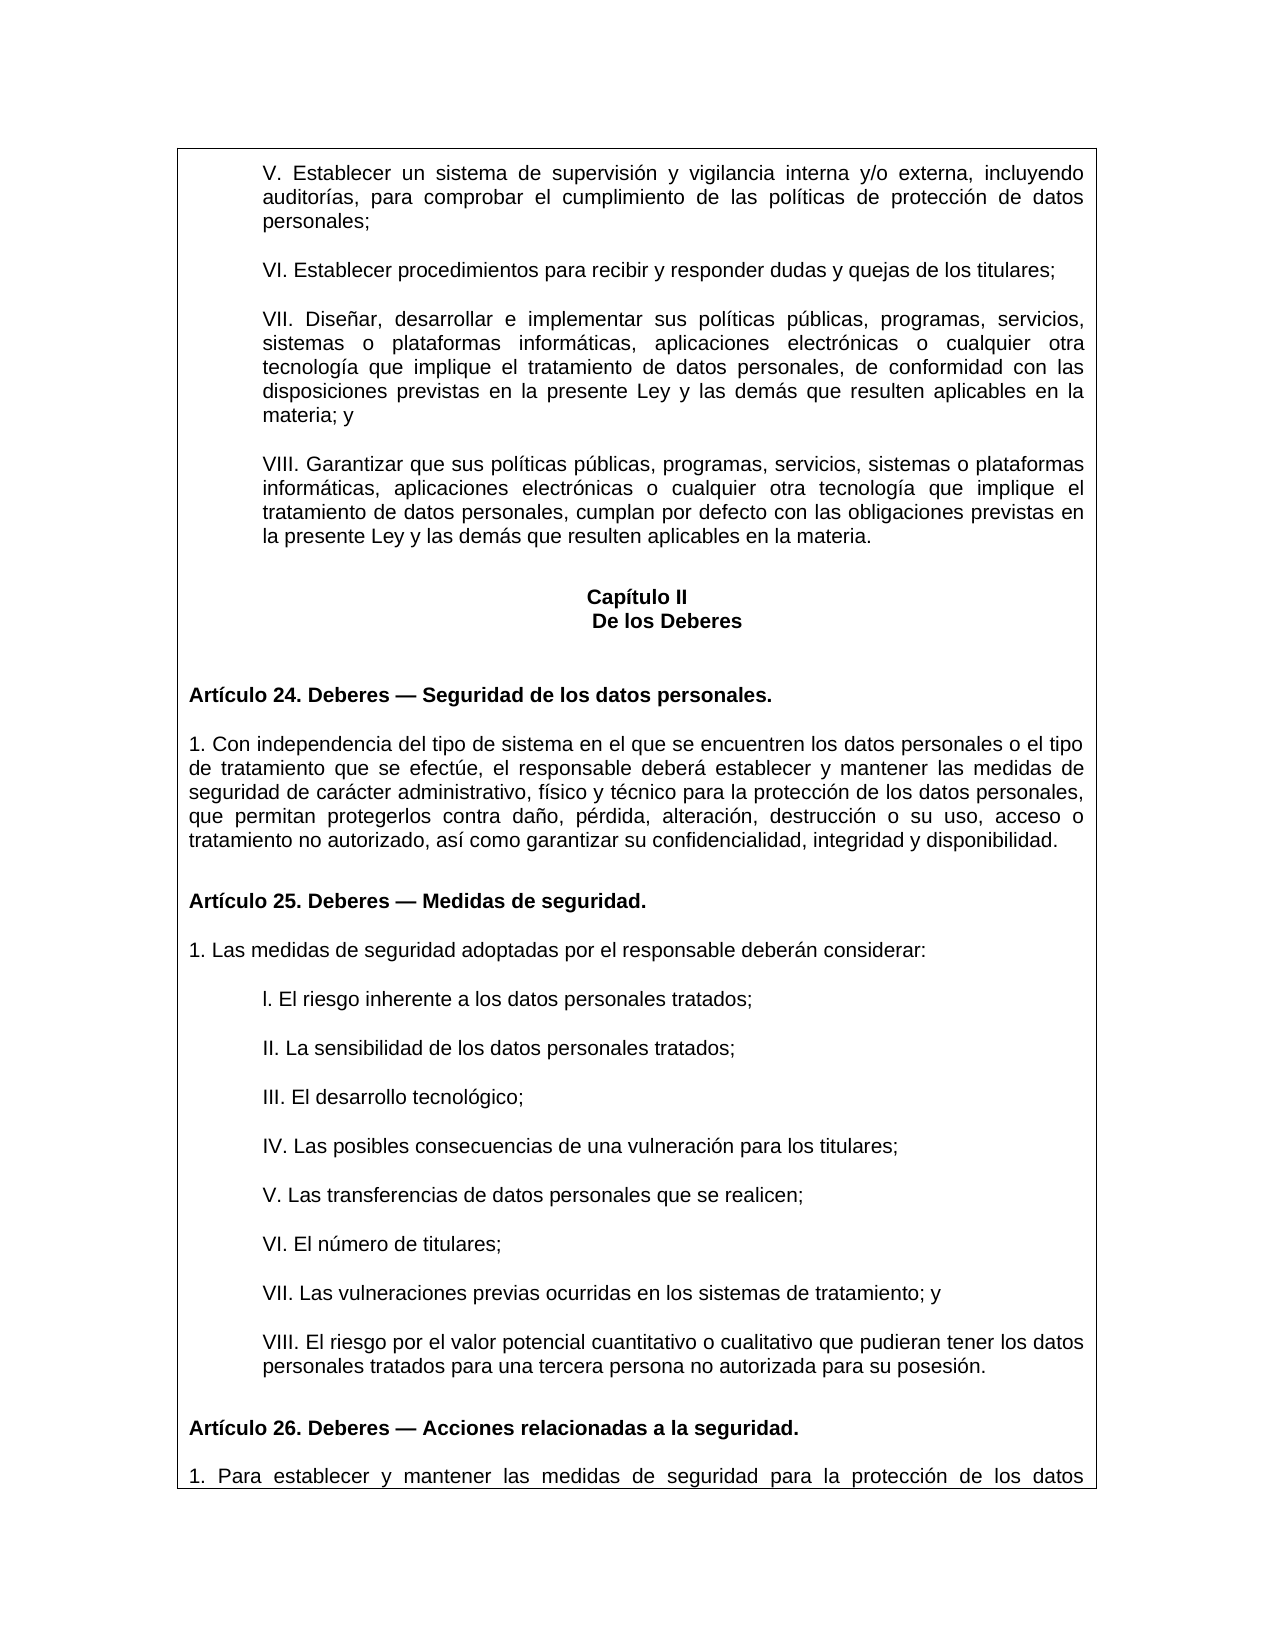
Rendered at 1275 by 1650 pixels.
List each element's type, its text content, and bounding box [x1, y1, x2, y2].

table_cell V. Establecer un sistema de supervisión y vigilancia interna y/o externa, incluyendo auditorías, para comprobar el cumplimiento de las políticas de protección de datos personales; VI. Establecer procedimientos para recibir y responder dudas y quejas de los titulares; VII. Diseñar, desarrollar e implementar sus políticas públicas, programas, servicios, sistemas o plataformas informáticas, aplicaciones electrónicas o cualquier otra tecnología que implique el tratamiento de datos personales, de conformidad con las disposiciones previstas en la presente Ley y las demás que resulten aplicables en la materia; y VIII. Garantizar que sus políticas públicas, programas, servicios, sistemas o plataformas informáticas, aplicaciones electrónicas o cualquier otra tecnología que implique el tratamiento de datos personales, cumplan por defecto con las obligaciones previstas en la presente Ley y las demás que resulten aplicables en la materia. Capítulo II De los Deberes Artículo 24. Deberes — Seguridad de los datos personales. 1. Con independencia del tipo de sistema en el que se encuentren los datos personales o el tipo de tratamiento que se efectúe, el responsable deberá establecer y mantener las medidas de seguridad de carácter administrativo, físico y técnico para la protección de los datos personales, que permitan protegerlos contra daño, pérdida, alteración, destrucción o su uso, acceso o tratamiento no autorizado, así como garantizar su confidencialidad, integridad y disponibilidad. Artículo 25. Deberes — Medidas de seguridad. 1. Las medidas de seguridad adoptadas por el responsable deberán considerar: l. El riesgo inherente a los datos personales tratados; II. La sensibilidad de los datos personales tratados; III. El desarrollo tecnológico; IV. Las posibles consecuencias de una vulneración para los titulares; V. Las transferencias de datos personales que se realicen; VI. El número de titulares; VII. Las vulneraciones previas ocurridas en los sistemas de tratamiento; y VIII. El riesgo por el valor potencial cuantitativo o cualitativo que pudieran tener los datos personales tratados para una tercera persona no autorizada para su posesión. Artículo 26. Deberes — Acciones relacionadas a la seguridad. 1. Para establecer y mantener las medidas de seguridad para la protección de los datos [178, 149, 1096, 1488]
